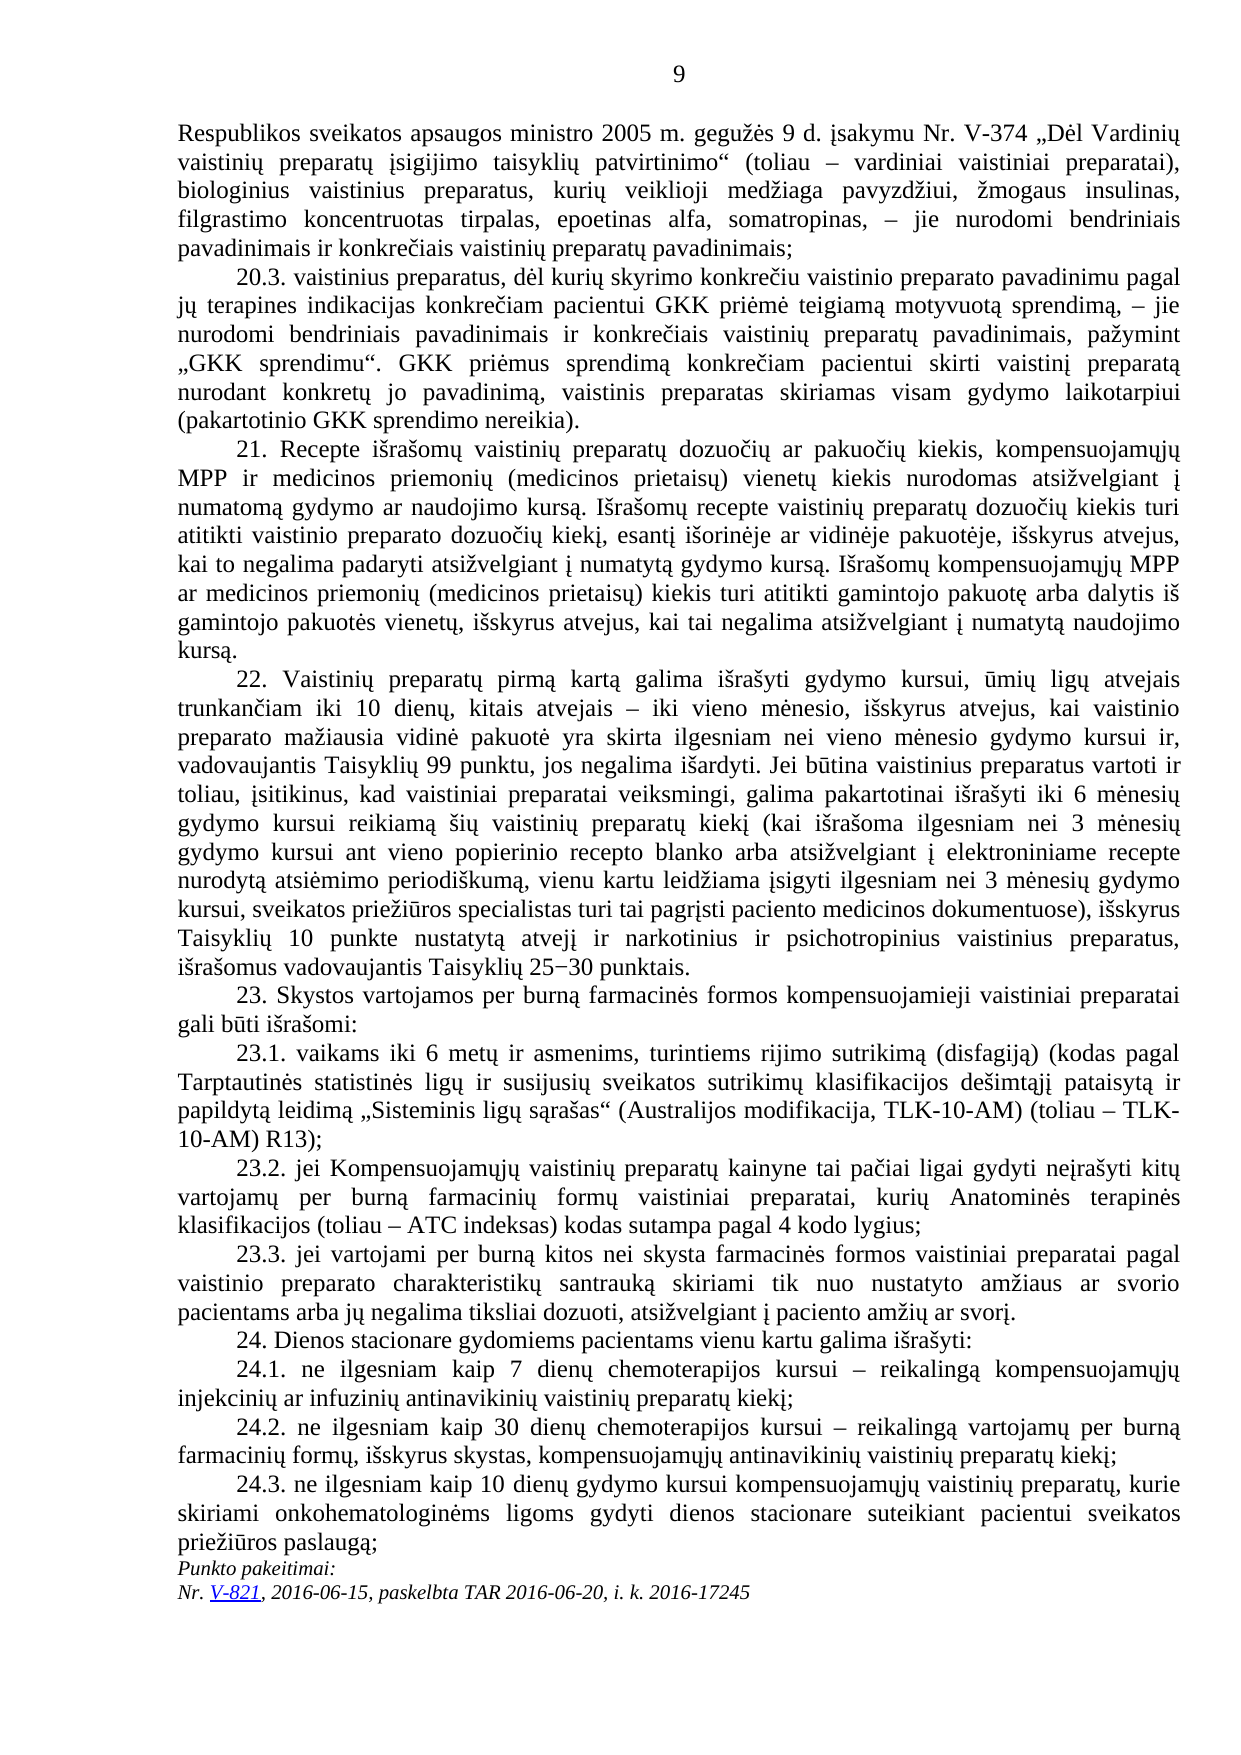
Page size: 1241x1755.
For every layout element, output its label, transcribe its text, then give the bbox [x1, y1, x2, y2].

text 21. Recepte išrašomų vaistinių preparatų dozuočių ar pakuočių kiekis, kompensuojamųjų MPP ir medicinos priemonių (medicinos prietaisų) vienetų kiekis nurodomas atsižvelgiant į numatomą gydymo ar naudojimo kursą. Išrašomų recepte vaistinių preparatų dozuočių kiekis turi atitikti vaistinio preparato dozuočių kiekį, esantį išorinėje ar vidinėje pakuotėje, išskyrus atvejus, kai to negalima padaryti atsižvelgiant į numatytą gydymo kursą. Išrašomų kompensuojamųjų MPP ar medicinos priemonių (medicinos prietaisų) kiekis turi atitikti gamintojo pakuotę arba dalytis iš gamintojo pakuotės vienetų, išskyrus atvejus, kai tai negalima atsižvelgiant į numatytą naudojimo kursą. [177, 434, 1181, 664]
text Nr. V-821, 2016-06-15, paskelbta TAR 2016-06-20, i. k. 2016-17245 [177, 1580, 1181, 1604]
text 24.2. ne ilgesniam kaip 30 dienų chemoterapijos kursui – reikalingą vartojamų per burną farmacinių formų, išskyrus skystas, kompensuojamųjų antinavikinių vaistinių preparatų kiekį; [177, 1412, 1181, 1469]
text 23.1. vaikams iki 6 metų ir asmenims, turintiems rijimo sutrikimą (disfagiją) (kodas pagal Tarptautinės statistinės ligų ir susijusių sveikatos sutrikimų klasifikacijos dešimtąjį pataisytą ir papildytą leidimą „Sisteminis ligų sąrašas“ (Australijos modifikacija, TLK-10-AM) (toliau – TLK-10-AM) R13); [177, 1038, 1181, 1153]
text 24.1. ne ilgesniam kaip 7 dienų chemoterapijos kursui – reikalingą kompensuojamųjų injekcinių ar infuzinių antinavikinių vaistinių preparatų kiekį; [177, 1354, 1181, 1412]
text Punkto pakeitimai: [177, 1556, 1181, 1580]
text 20.3. vaistinius preparatus, dėl kurių skyrimo konkrečiu vaistinio preparato pavadinimu pagal jų terapines indikacijas konkrečiam pacientui GKK priėmė teigiamą motyvuotą sprendimą, – jie nurodomi bendriniais pavadinimais ir konkrečiais vaistinių preparatų pavadinimais, pažymint „GKK sprendimu“. GKK priėmus sprendimą konkrečiam pacientui skirti vaistinį preparatą nurodant konkretų jo pavadinimą, vaistinis preparatas skiriamas visam gydymo laikotarpiui (pakartotinio GKK sprendimo nereikia). [177, 262, 1181, 434]
text Respublikos sveikatos apsaugos ministro 2005 m. gegužės 9 d. įsakymu Nr. V-374 „Dėl Vardinių vaistinių preparatų įsigijimo taisyklių patvirtinimo“ (toliau – vardiniai vaistiniai preparatai), biologinius vaistinius preparatus, kurių veiklioji medžiaga pavyzdžiui, žmogaus insulinas, filgrastimo koncentruotas tirpalas, epoetinas alfa, somatropinas, – jie nurodomi bendriniais pavadinimais ir konkrečiais vaistinių preparatų pavadinimais; [177, 118, 1181, 262]
text 23.2. jei Kompensuojamųjų vaistinių preparatų kainyne tai pačiai ligai gydyti neįrašyti kitų vartojamų per burną farmacinių formų vaistiniai preparatai, kurių Anatominės terapinės klasifikacijos (toliau – ATC indeksas) kodas sutampa pagal 4 kodo lygius; [177, 1153, 1181, 1239]
text 23.3. jei vartojami per burną kitos nei skysta farmacinės formos vaistiniai preparatai pagal vaistinio preparato charakteristikų santrauką skiriami tik nuo nustatyto amžiaus ar svorio pacientams arba jų negalima tiksliai dozuoti, atsižvelgiant į paciento amžių ar svorį. [177, 1239, 1181, 1326]
text 24. Dienos stacionare gydomiems pacientams vienu kartu galima išrašyti: [177, 1326, 1181, 1354]
text 24.3. ne ilgesniam kaip 10 dienų gydymo kursui kompensuojamųjų vaistinių preparatų, kurie skiriami onkohematologinėms ligoms gydyti dienos stacionare suteikiant pacientui sveikatos priežiūros paslaugą; [177, 1469, 1181, 1556]
text 22. Vaistinių preparatų pirmą kartą galima išrašyti gydymo kursui, ūmių ligų atvejais trunkančiam iki 10 dienų, kitais atvejais – iki vieno mėnesio, išskyrus atvejus, kai vaistinio preparato mažiausia vidinė pakuotė yra skirta ilgesniam nei vieno mėnesio gydymo kursui ir, vadovaujantis Taisyklių 99 punktu, jos negalima išardyti. Jei būtina vaistinius preparatus vartoti ir toliau, įsitikinus, kad vaistiniai preparatai veiksmingi, galima pakartotinai išrašyti iki 6 mėnesių gydymo kursui reikiamą šių vaistinių preparatų kiekį (kai išrašoma ilgesniam nei 3 mėnesių gydymo kursui ant vieno popierinio recepto blanko arba atsižvelgiant į elektroniniame recepte nurodytą atsiėmimo periodiškumą, vienu kartu leidžiama įsigyti ilgesniam nei 3 mėnesių gydymo kursui, sveikatos priežiūros specialistas turi tai pagrįsti paciento medicinos dokumentuose), išskyrus Taisyklių 10 punkte nustatytą atvejį ir narkotinius ir psichotropinius vaistinius preparatus, išrašomus vadovaujantis Taisyklių 25−30 punktais. [177, 664, 1181, 981]
text 23. Skystos vartojamos per burną farmacinės formos kompensuojamieji vaistiniai preparatai gali būti išrašomi: [177, 981, 1181, 1038]
